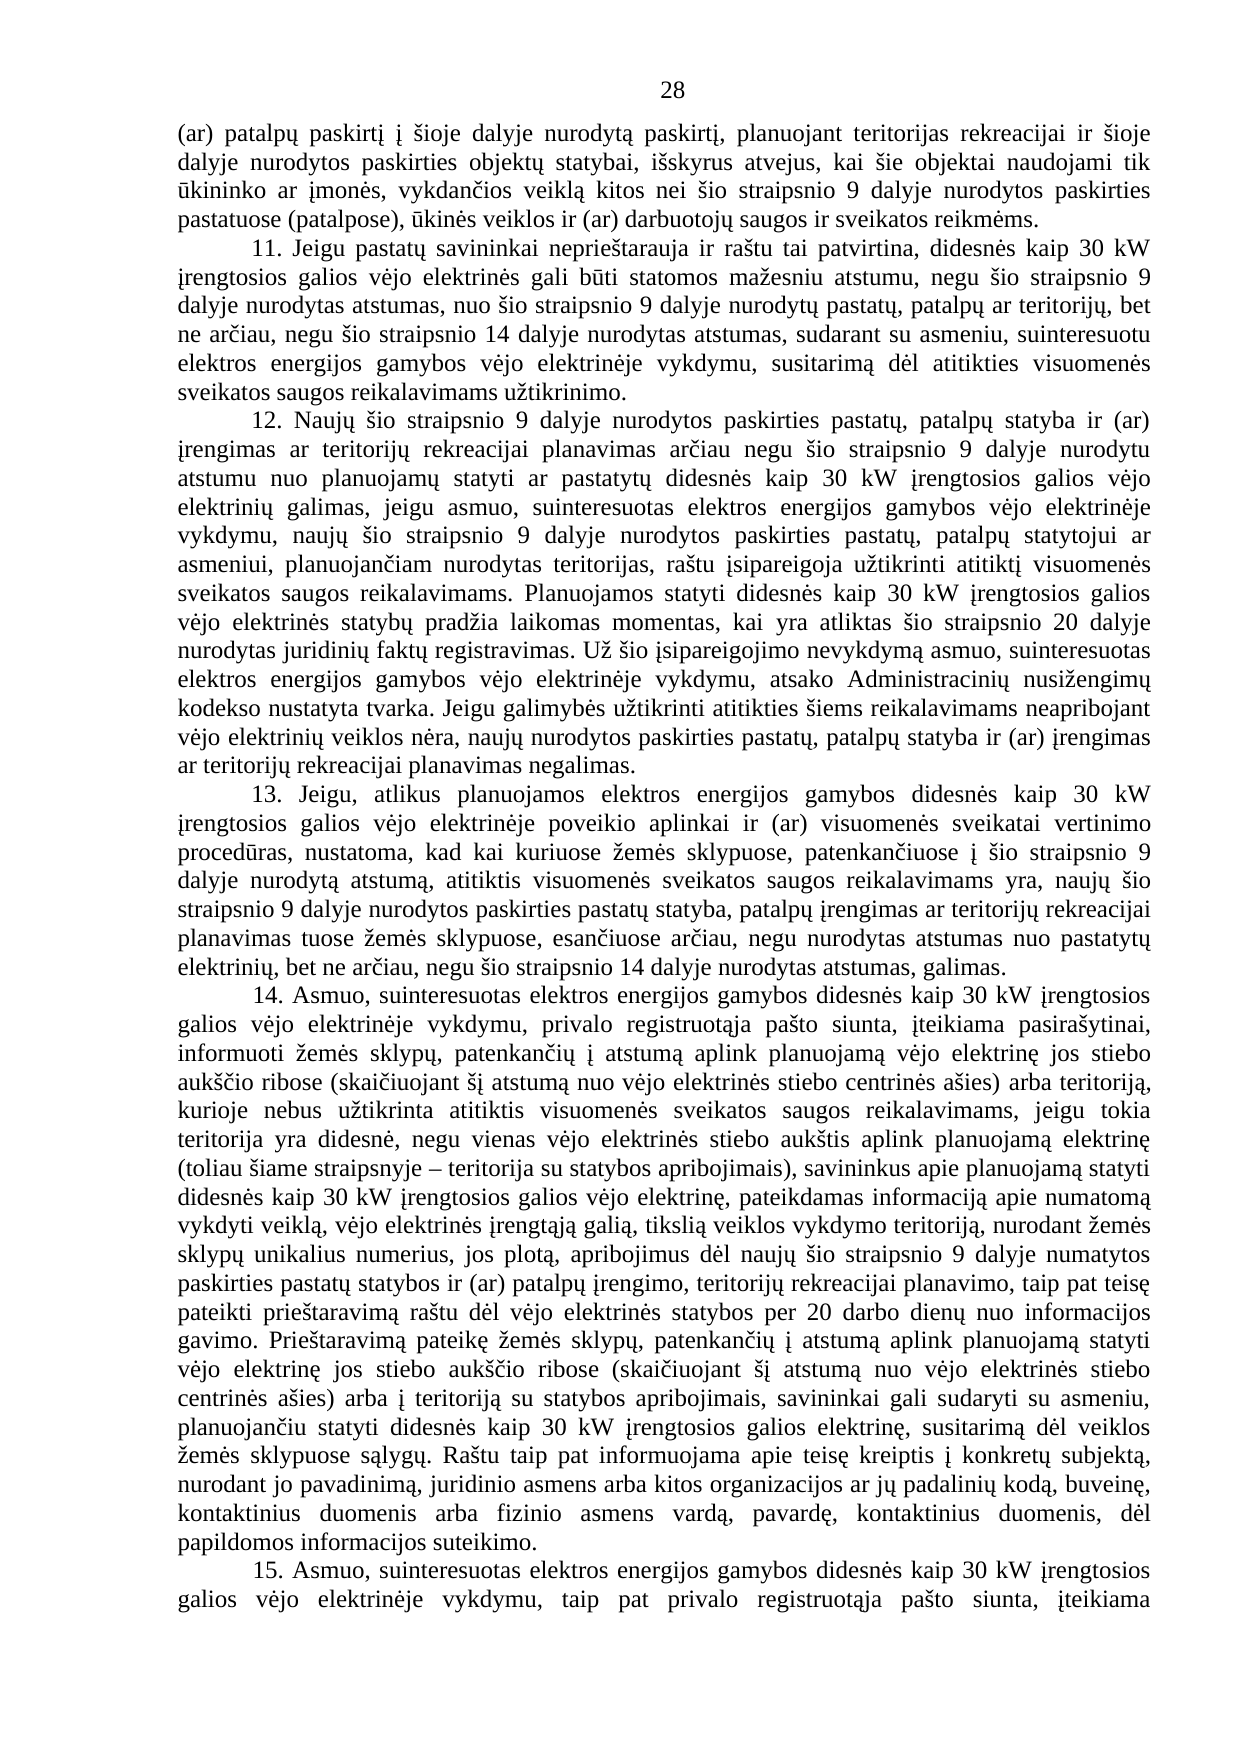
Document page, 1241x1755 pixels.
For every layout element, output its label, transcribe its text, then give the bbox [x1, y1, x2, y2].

text 13. Jeigu, atlikus planuojamos elektros energijos gamybos didesnės kaip 30 kW įrengtosios galios vėjo elektrinėje poveikio aplinkai ir (ar) visuomenės sveikatai vertinimo procedūras, nustatoma, kad kai kuriuose žemės sklypuose, patenkančiuose į šio straipsnio 9 dalyje nurodytą atstumą, atitiktis visuomenės sveikatos saugos reikalavimams yra, naujų šio straipsnio 9 dalyje nurodytos paskirties pastatų statyba, patalpų įrengimas ar teritorijų rekreacijai planavimas tuose žemės sklypuose, esančiuose arčiau, negu nurodytas atstumas nuo pastatytų elektrinių, bet ne arčiau, negu šio straipsnio 14 dalyje nurodytas atstumas, galimas. [177, 779, 1152, 981]
text 15. Asmuo, suinteresuotas elektros energijos gamybos didesnės kaip 30 kW įrengtosios galios vėjo elektrinėje vykdymu, taip pat privalo registruotąja pašto siunta, įteikiama [177, 1556, 1152, 1613]
text 14. Asmuo, suinteresuotas elektros energijos gamybos didesnės kaip 30 kW įrengtosios galios vėjo elektrinėje vykdymu, privalo registruotąja pašto siunta, įteikiama pasirašytinai, informuoti žemės sklypų, patenkančių į atstumą aplink planuojamą vėjo elektrinę jos stiebo aukščio ribose (skaičiuojant šį atstumą nuo vėjo elektrinės stiebo centrinės ašies) arba teritoriją, kurioje nebus užtikrinta atitiktis visuomenės sveikatos saugos reikalavimams, jeigu tokia teritorija yra didesnė, negu vienas vėjo elektrinės stiebo aukštis aplink planuojamą elektrinę (toliau šiame straipsnyje – teritorija su statybos apribojimais), savininkus apie planuojamą statyti didesnės kaip 30 kW įrengtosios galios vėjo elektrinę, pateikdamas informaciją apie numatomą vykdyti veiklą, vėjo elektrinės įrengtąją galią, tikslią veiklos vykdymo teritoriją, nurodant žemės sklypų unikalius numerius, jos plotą, apribojimus dėl naujų šio straipsnio 9 dalyje numatytos paskirties pastatų statybos ir (ar) patalpų įrengimo, teritorijų rekreacijai planavimo, taip pat teisę pateikti prieštaravimą raštu dėl vėjo elektrinės statybos per 20 darbo dienų nuo informacijos gavimo. Prieštaravimą pateikę žemės sklypų, patenkančių į atstumą aplink planuojamą statyti vėjo elektrinę jos stiebo aukščio ribose (skaičiuojant šį atstumą nuo vėjo elektrinės stiebo centrinės ašies) arba į teritoriją su statybos apribojimais, savininkai gali sudaryti su asmeniu, planuojančiu statyti didesnės kaip 30 kW įrengtosios galios elektrinę, susitarimą dėl veiklos žemės sklypuose sąlygų. Raštu taip pat informuojama apie teisę kreiptis į konkretų subjektą, nurodant jo pavadinimą, juridinio asmens arba kitos organizacijos ar jų padalinių kodą, buveinę, kontaktinius duomenis arba fizinio asmens vardą, pavardę, kontaktinius duomenis, dėl papildomos informacijos suteikimo. [177, 981, 1152, 1556]
text 12. Naujų šio straipsnio 9 dalyje nurodytos paskirties pastatų, patalpų statyba ir (ar) įrengimas ar teritorijų rekreacijai planavimas arčiau negu šio straipsnio 9 dalyje nurodytu atstumu nuo planuojamų statyti ar pastatytų didesnės kaip 30 kW įrengtosios galios vėjo elektrinių galimas, jeigu asmuo, suinteresuotas elektros energijos gamybos vėjo elektrinėje vykdymu, naujų šio straipsnio 9 dalyje nurodytos paskirties pastatų, patalpų statytojui ar asmeniui, planuojančiam nurodytas teritorijas, raštu įsipareigoja užtikrinti atitiktį visuomenės sveikatos saugos reikalavimams. Planuojamos statyti didesnės kaip 30 kW įrengtosios galios vėjo elektrinės statybų pradžia laikomas momentas, kai yra atliktas šio straipsnio 20 dalyje nurodytas juridinių faktų registravimas. Už šio įsipareigojimo nevykdymą asmuo, suinteresuotas elektros energijos gamybos vėjo elektrinėje vykdymu, atsako Administracinių nusižengimų kodekso nustatyta tvarka. Jeigu galimybės užtikrinti atitikties šiems reikalavimams neapribojant vėjo elektrinių veiklos nėra, naujų nurodytos paskirties pastatų, patalpų statyba ir (ar) įrengimas ar teritorijų rekreacijai planavimas negalimas. [177, 406, 1152, 779]
text 11. Jeigu pastatų savininkai neprieštarauja ir raštu tai patvirtina, didesnės kaip 30 kW įrengtosios galios vėjo elektrinės gali būti statomos mažesniu atstumu, negu šio straipsnio 9 dalyje nurodytas atstumas, nuo šio straipsnio 9 dalyje nurodytų pastatų, patalpų ar teritorijų, bet ne arčiau, negu šio straipsnio 14 dalyje nurodytas atstumas, sudarant su asmeniu, suinteresuotu elektros energijos gamybos vėjo elektrinėje vykdymu, susitarimą dėl atitikties visuomenės sveikatos saugos reikalavimams užtikrinimo. [177, 233, 1152, 406]
text (ar) patalpų paskirtį į šioje dalyje nurodytą paskirtį, planuojant teritorijas rekreacijai ir šioje dalyje nurodytos paskirties objektų statybai, išskyrus atvejus, kai šie objektai naudojami tik ūkininko ar įmonės, vykdančios veiklą kitos nei šio straipsnio 9 dalyje nurodytos paskirties pastatuose (patalpose), ūkinės veiklos ir (ar) darbuotojų saugos ir sveikatos reikmėms. [177, 118, 1152, 233]
